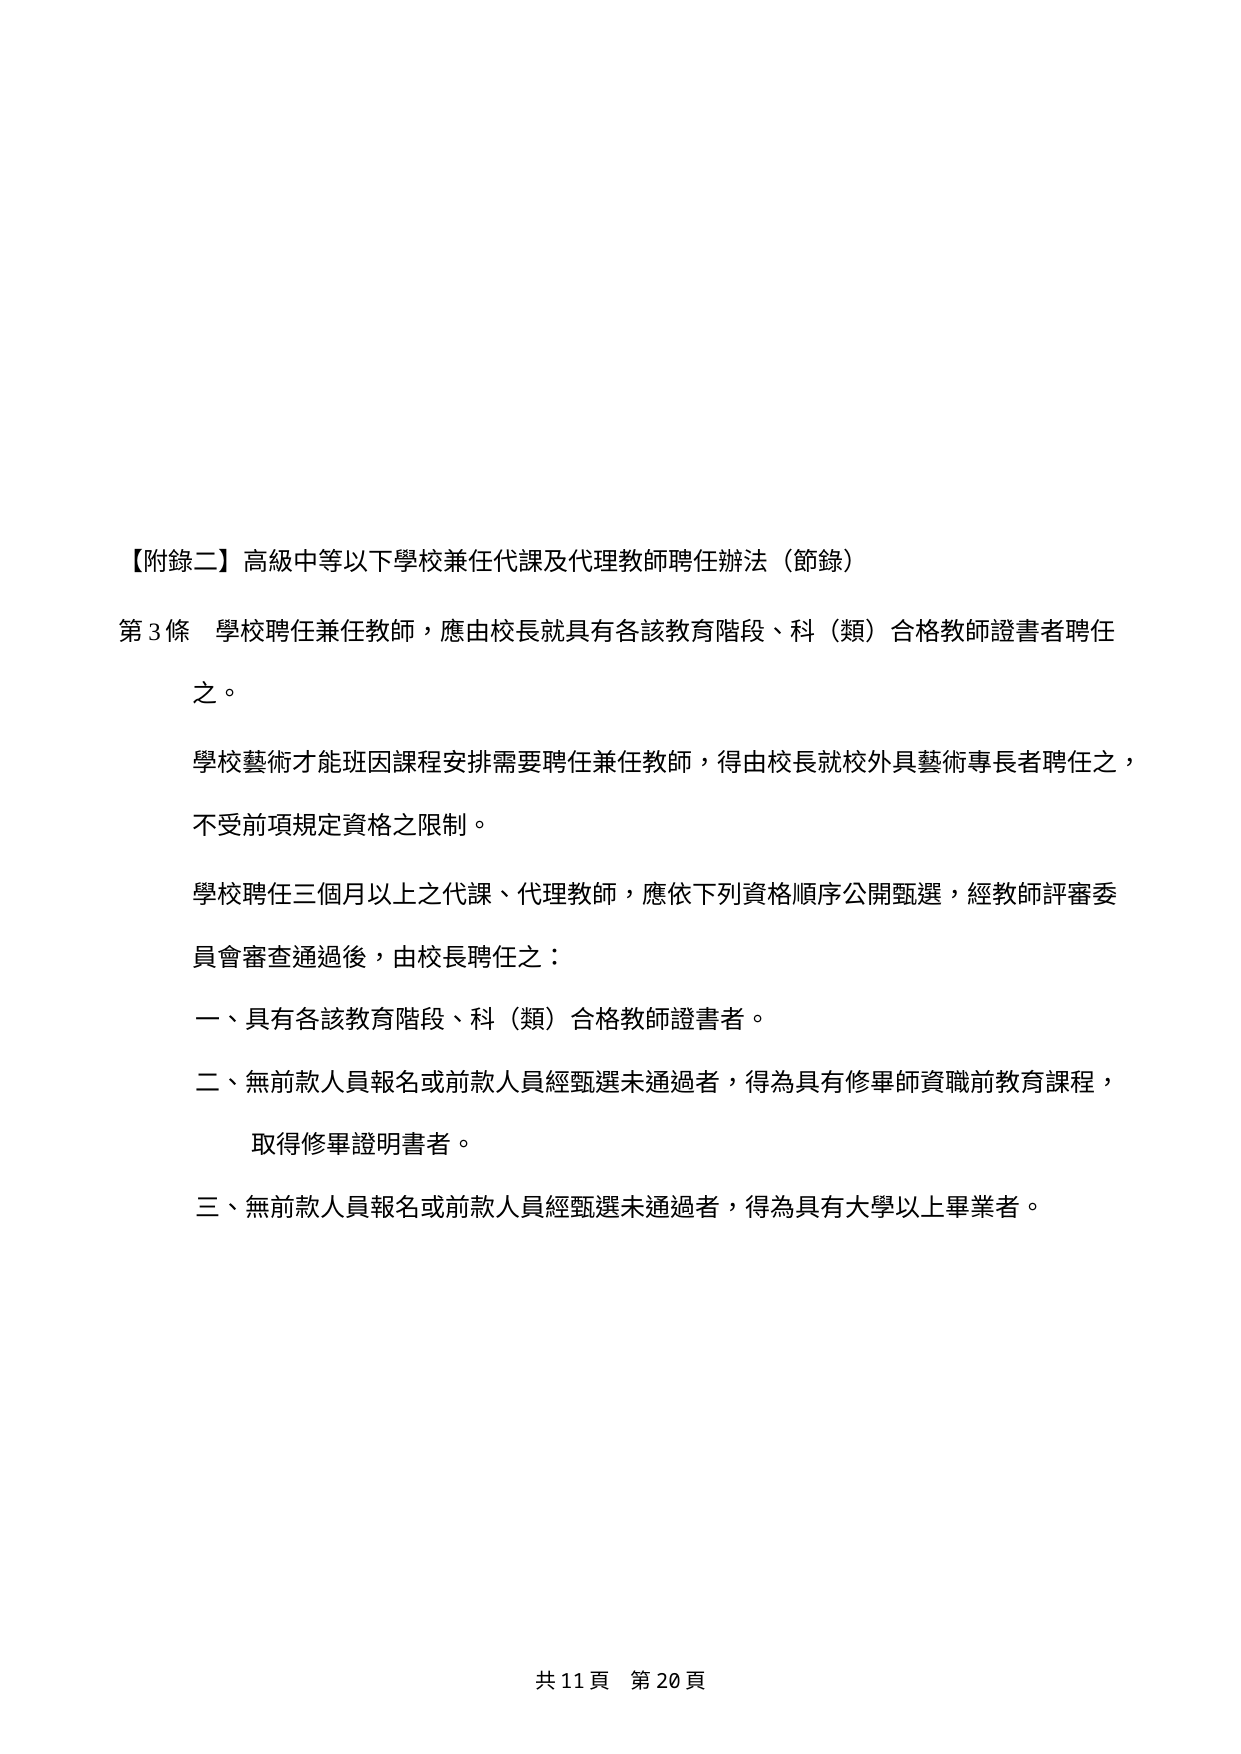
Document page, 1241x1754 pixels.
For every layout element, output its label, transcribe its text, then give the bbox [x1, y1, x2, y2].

text 第3條 學校聘任兼任教師，應由校長就具有各該教育階段、科（類）合格教師證書者聘任之。 [118, 587, 1122, 712]
text 二、無前款人員報名或前款人員經甄選未通過者，得為具有修畢師資職前教育課程，取得修畢證明書者。 [195, 1039, 1122, 1164]
text 學校藝術才能班因課程安排需要聘任兼任教師，得由校長就校外具藝術專長者聘任之，不受前項規定資格之限制。 [192, 719, 1122, 844]
text 學校聘任三個月以上之代課、代理教師，應依下列資格順序公開甄選，經教師評審委員會審查通過後，由校長聘任之： [192, 851, 1122, 976]
text 三、無前款人員報名或前款人員經甄選未通過者，得為具有大學以上畢業者。 [118, 1164, 1122, 1226]
text 一、具有各該教育階段、科（類）合格教師證書者。 [118, 976, 1122, 1039]
text 【附錄二】高級中等以下學校兼任代課及代理教師聘任辦法（節錄） [118, 518, 1122, 581]
